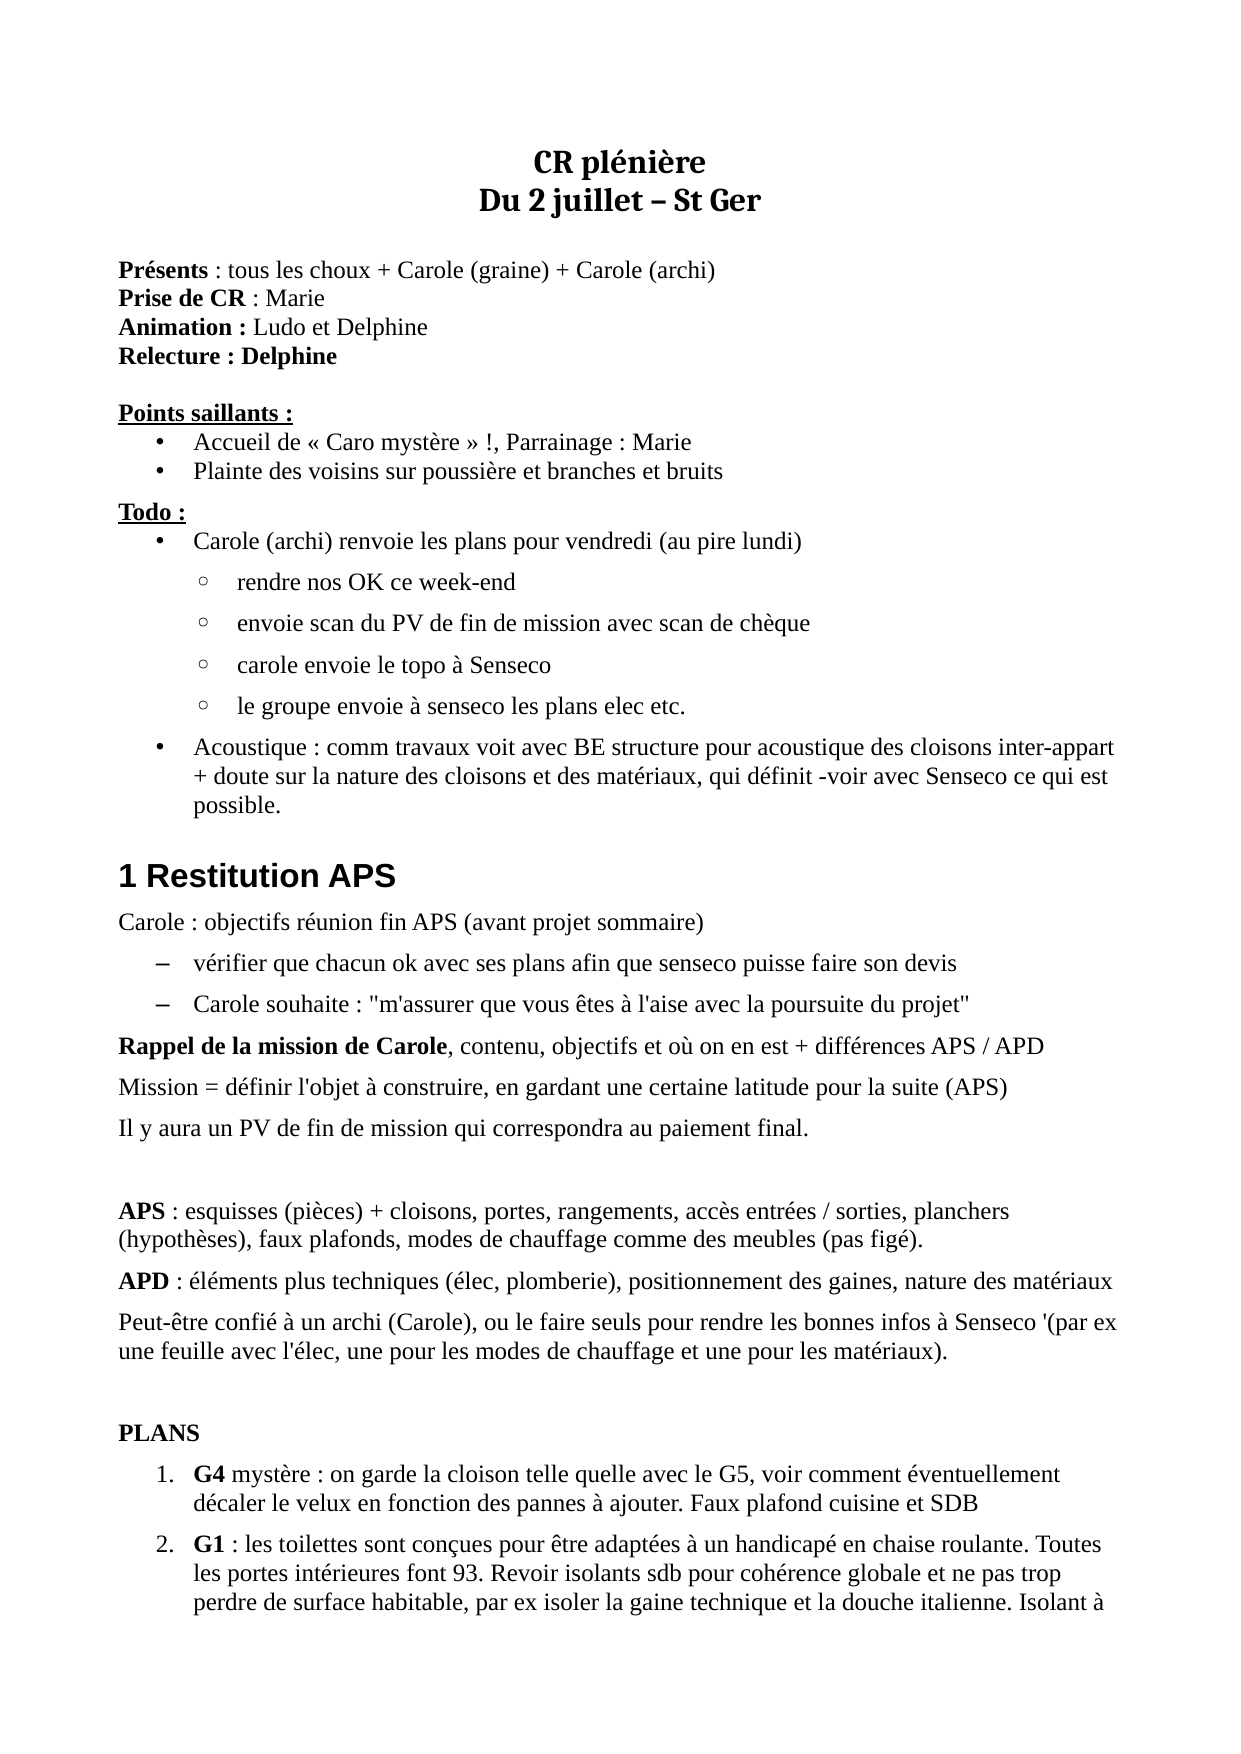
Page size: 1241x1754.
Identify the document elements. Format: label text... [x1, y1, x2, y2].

text Relecture : Delphine [118, 341, 1122, 370]
list rendre nos OK ce week-end [193, 567, 1122, 596]
list Acoustique : comm travaux voit avec BE structure pour acoustique des cloisons inter-appart + doute sur la nature des cloisons et des matériaux, qui définit -voir avec Senseco ce qui est possible. [156, 732, 1122, 818]
list Carole souhaite : "m'assurer que vous êtes à l'aise avec la poursuite du projet" [156, 989, 1122, 1018]
list carole envoie le topo à Senseco [193, 650, 1122, 678]
text APS : esquisses (pièces) + cloisons, portes, rangements, accès entrées / sorties, planchers (hypothèses), faux plafonds, modes de chauffage comme des meubles (pas figé). [118, 1196, 1122, 1253]
text Carole : objectifs réunion fin APS (avant projet sommaire) [118, 907, 1122, 936]
text Animation : Ludo et Delphine [118, 312, 1122, 341]
text Rappel de la mission de Carole, contenu, objectifs et où on en est + différences APS / APD [118, 1031, 1122, 1059]
text Présents : tous les choux + Carole (graine) + Carole (archi) [118, 255, 1122, 283]
text PLANS [118, 1418, 1122, 1447]
text Prise de CR : Marie [118, 283, 1122, 312]
text Mission = définir l'objet à construire, en gardant une certaine latitude pour la suite (APS) [118, 1072, 1122, 1101]
subtitle Restitution APS [118, 856, 1122, 894]
list envoie scan du PV de fin de mission avec scan de chèque [193, 608, 1122, 637]
list Carole (archi) renvoie les plans pour vendredi (au pire lundi) [156, 526, 1122, 555]
list vérifier que chacun ok avec ses plans afin que senseco puisse faire son devis [156, 948, 1122, 977]
list Plainte des voisins sur poussière et branches et bruits [156, 456, 1122, 485]
text Points saillants : [118, 398, 1122, 427]
text Todo : [118, 497, 1122, 526]
list G4 mystère : on garde la cloison telle quelle avec le G5, voir comment éventuellement décaler le velux en fonction des pannes à ajouter. Faux plafond cuisine et SDB [156, 1459, 1122, 1517]
list le groupe envoie à senseco les plans elec etc. [193, 691, 1122, 720]
title CR plénière Du 2 juillet – St Ger [118, 143, 1122, 220]
text Il y aura un PV de fin de mission qui correspondra au paiement final. [118, 1113, 1122, 1142]
list G1 : les toilettes sont conçues pour être adaptées à un handicapé en chaise roulante. Toutes les portes intérieures font 93. Revoir isolants sdb pour cohérence globale et ne pas trop perdre de surface habitable, par ex isoler la gaine technique et la douche italienne. Isolant à [156, 1529, 1122, 1616]
list Accueil de « Caro mystère » !, Parrainage : Marie [156, 427, 1122, 456]
text Peut-être confié à un archi (Carole), ou le faire seuls pour rendre les bonnes infos à Senseco '(par ex une feuille avec l'élec, une pour les modes de chauffage et une pour les matériaux). [118, 1307, 1122, 1364]
text APD : éléments plus techniques (élec, plomberie), positionnement des gaines, nature des matériaux [118, 1266, 1122, 1294]
